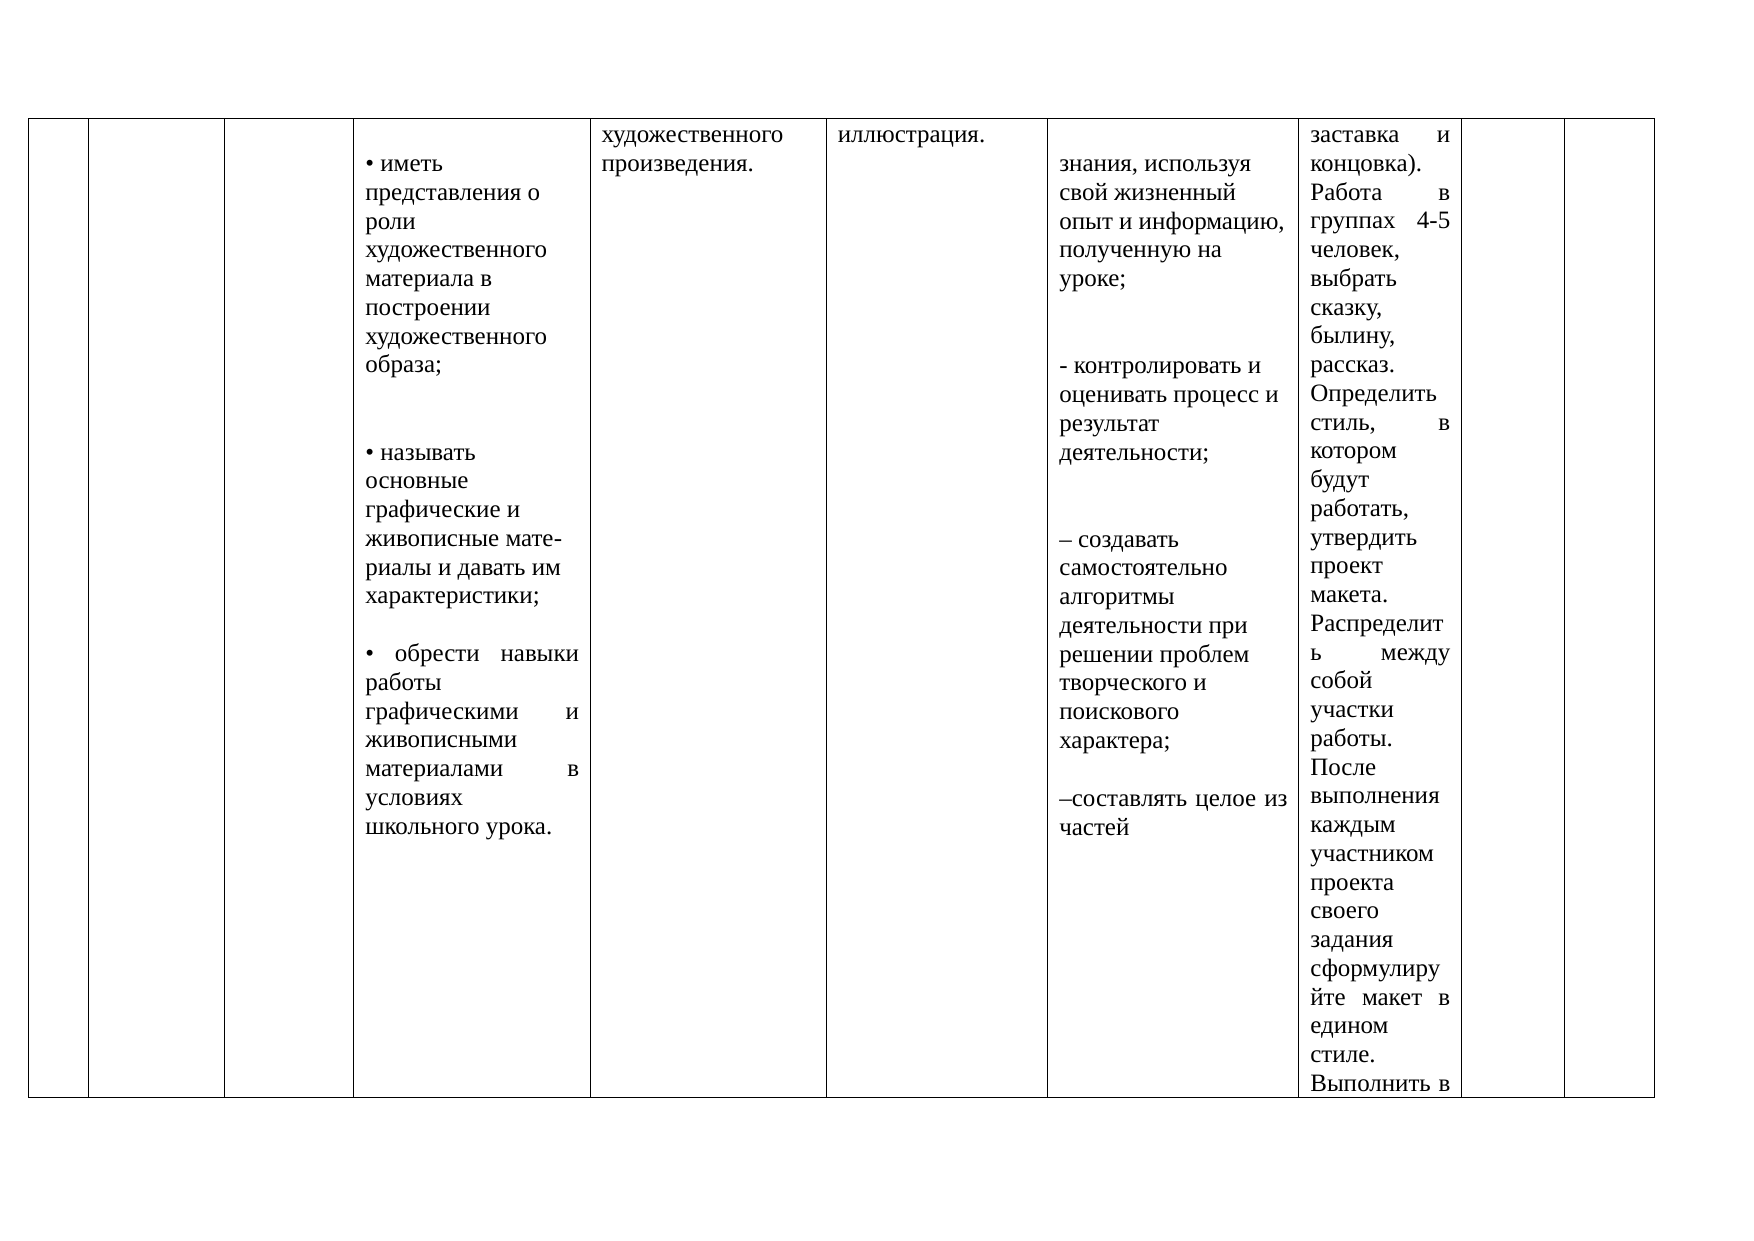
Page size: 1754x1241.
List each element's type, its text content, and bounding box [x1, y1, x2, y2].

table_cell художественного произведения. [591, 119, 826, 1097]
table_cell [29, 119, 88, 1097]
table_cell иллюстрация. [827, 119, 1047, 1097]
table_cell [89, 119, 224, 1097]
table_cell знания, используя свой жизненный опыт и информацию, полученную на уроке; - контролировать и оценивать процесс и результат деятельности; – создавать самостоятельно алгоритмы деятельности при решении проблем творческого и поискового характера; –составлять целое из частей [1048, 119, 1298, 1097]
table_cell [1565, 119, 1654, 1097]
table_cell [1462, 119, 1564, 1097]
table_cell [225, 119, 353, 1097]
table_cell заставка и концовка). Работа в группах 4-5 человек, выбрать сказку, былину, рассказ. Определить стиль, в котором будут работать, утвердить проект макета. Распределить между собой участки работы. После выполнения каждым участником проекта своего задания сформулируйте макет в едином стиле. Выполнить в [1299, 119, 1461, 1097]
table_cell • иметь представления о роли художественного матери­ала в построении художественного образа; • называть основные графические и живописные мате­риалы и давать им характеристики; • обрести навыки работы графическими и живописными материалами в условиях школьного урока. [354, 119, 590, 1097]
